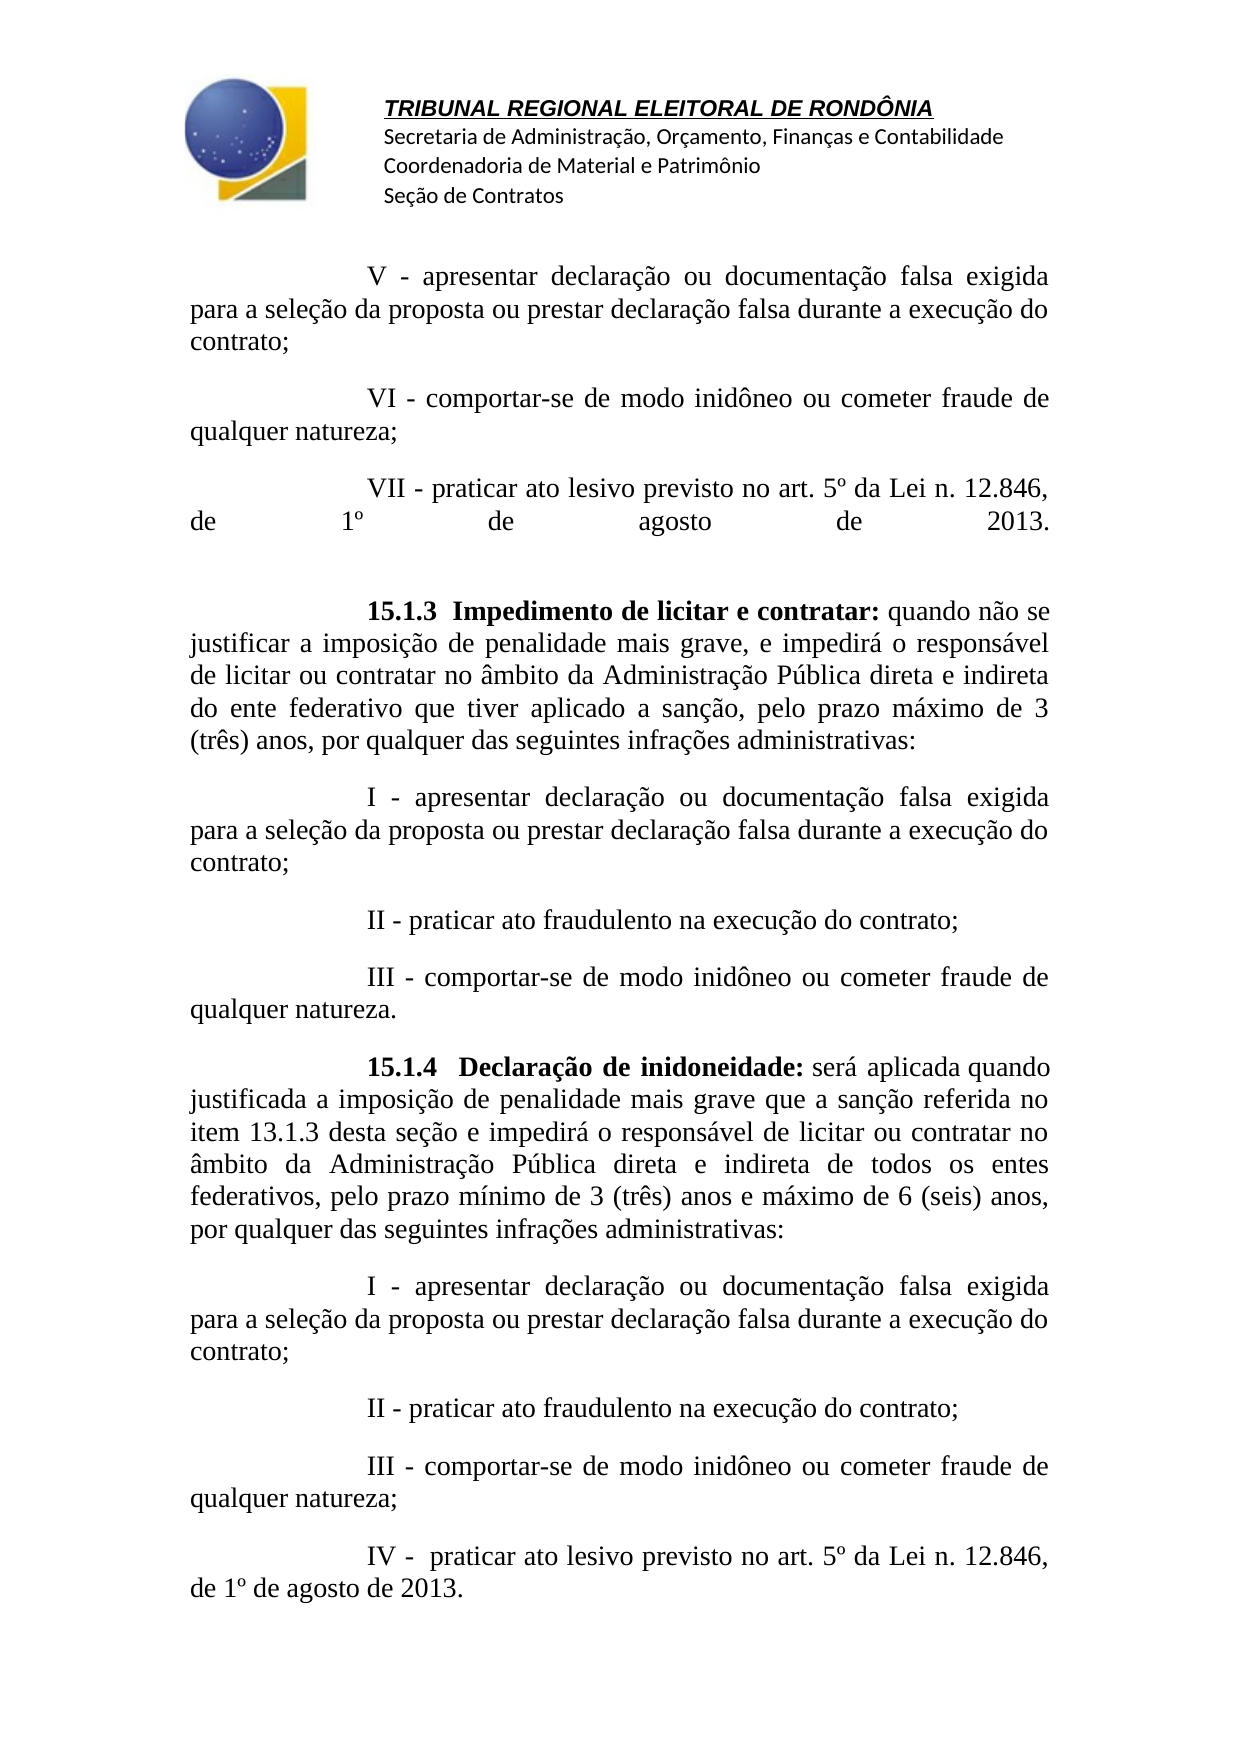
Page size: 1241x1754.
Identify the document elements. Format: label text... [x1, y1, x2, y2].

text VI - comportar-se de modo inidôneo ou cometer fraude de qualquer natureza; [190, 382, 1051, 446]
text II - praticar ato fraudulento na execução do contrato; [190, 903, 1051, 935]
text V - apresentar declaração ou documentação falsa exigida para a seleção da proposta ou prestar declaração falsa durante a execução do contrato; [190, 259, 1051, 357]
text II - praticar ato fraudulento na execução do contrato; [190, 1391, 1051, 1424]
text IV - praticar ato lesivo previsto no art. 5º da Lei n. 12.846, de 1º de agosto de 2013. [190, 1539, 1051, 1603]
text III - comportar-se de modo inidôneo ou cometer fraude de qualquer natureza; [190, 1449, 1051, 1514]
text I - apresentar declaração ou documentação falsa exigida para a seleção da proposta ou prestar declaração falsa durante a execução do contrato; [190, 1269, 1051, 1366]
text 15.1.4 Declaração de inidoneidade: será aplicada quando justificada a imposição de penalidade mais grave que a sanção referida no item 13.1.3 desta seção e impedirá o responsável de licitar ou contratar no âmbito da Administração Pública direta e indireta de todos os entes federativos, pelo prazo mínimo de 3 (três) anos e máximo de 6 (seis) anos, por qualquer das seguintes infrações administrativas: [190, 1050, 1051, 1244]
text 15.1.3 Impedimento de licitar e contratar: quando não se justificar a imposição de penalidade mais grave, e impedirá o responsável de licitar ou contratar no âmbito da Administração Pública direta e indireta do ente federativo que tiver aplicado a sanção, pelo prazo máximo de 3 (três) anos, por qualquer das seguintes infrações administrativas: [190, 593, 1051, 756]
text VII - praticar ato lesivo previsto no art. 5º da Lei n. 12.846, de 1º de agosto de 2013. [190, 471, 1051, 568]
text I - apresentar declaração ou documentação falsa exigida para a seleção da proposta ou prestar declaração falsa durante a execução do contrato; [190, 781, 1051, 878]
text III - comportar-se de modo inidôneo ou cometer fraude de qualquer natureza. [190, 960, 1051, 1025]
